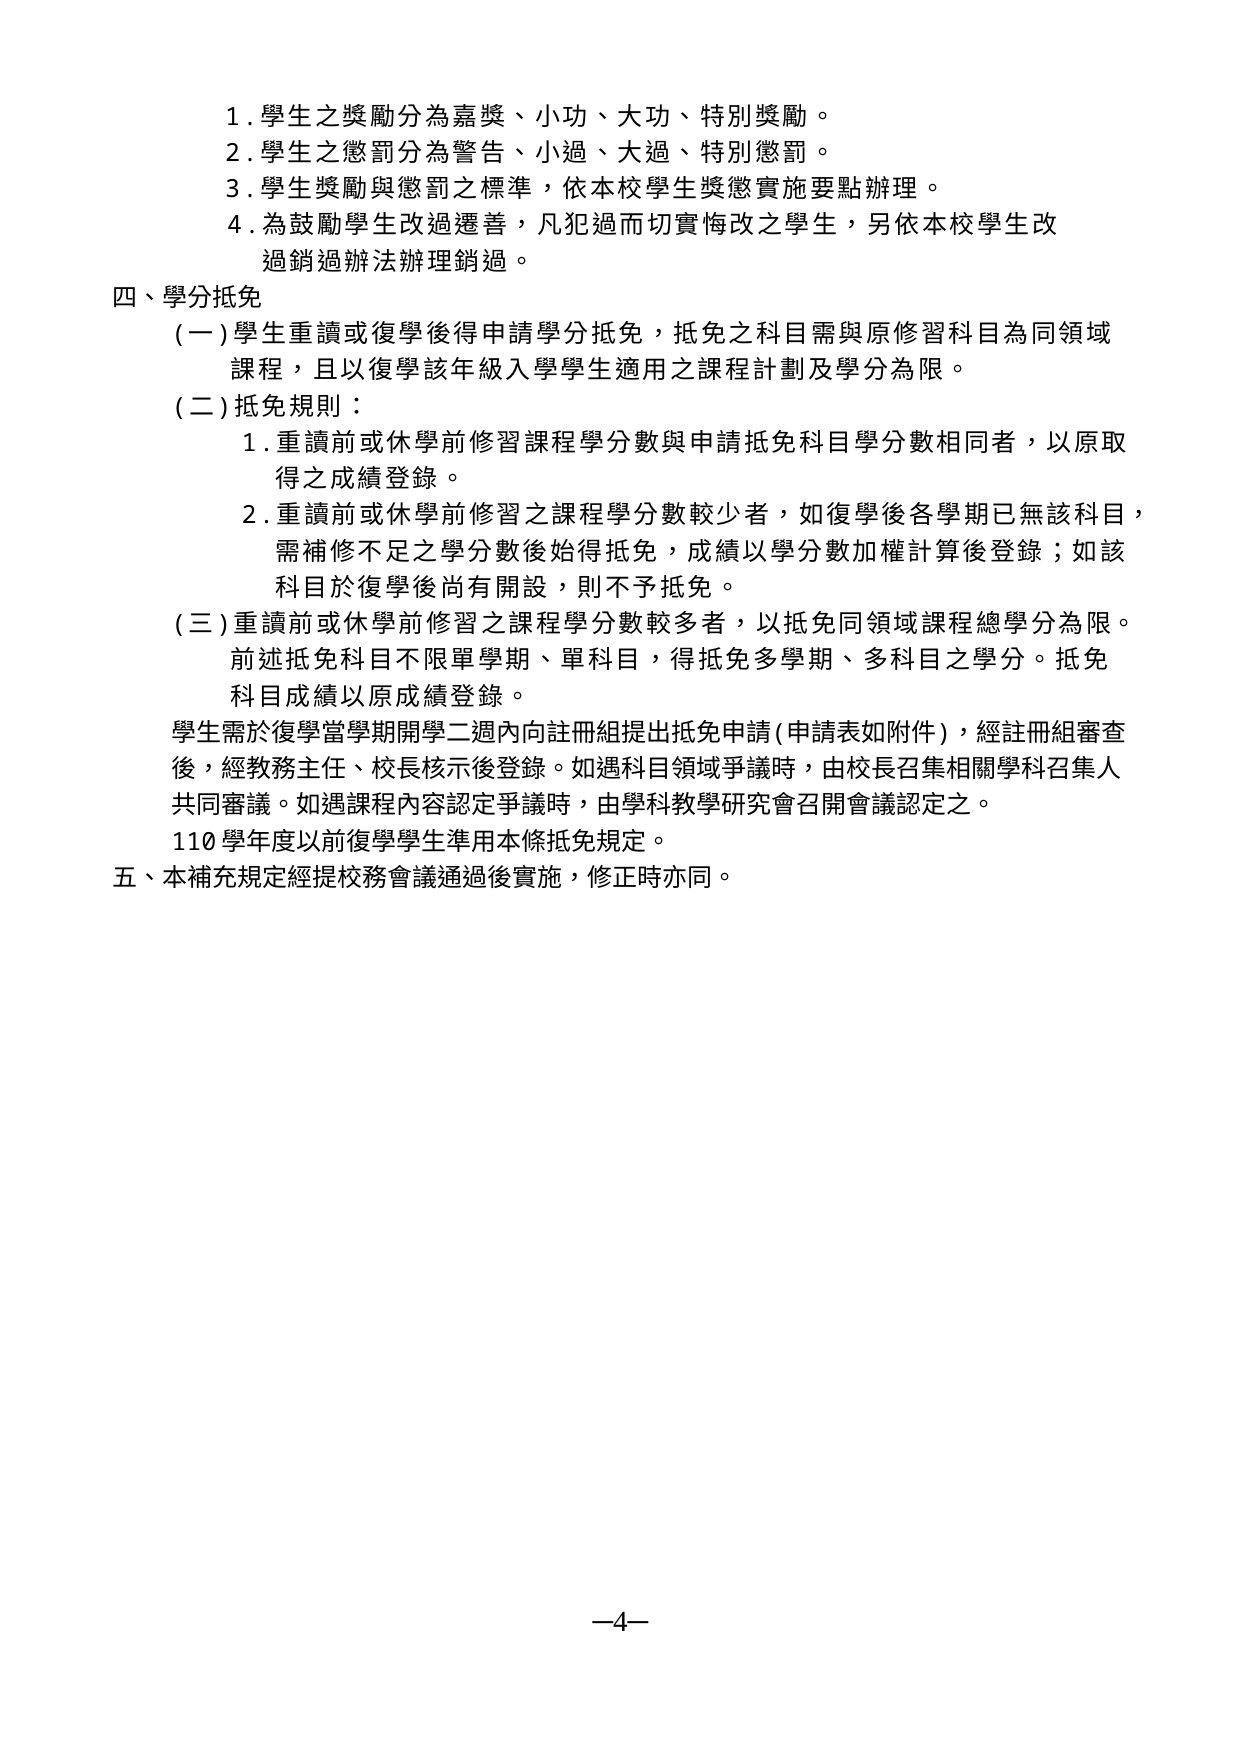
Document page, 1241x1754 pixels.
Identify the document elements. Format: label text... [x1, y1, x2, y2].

text (三)重讀前或休學前修習之課程學分數較多者，以抵免同領域課程總學分為限。前述抵免科目不限單學期、單科目，得抵免多學期、多科目之學分。抵免科目成績以原成績登錄。 [171, 604, 1128, 712]
text (一)學生重讀或復學後得申請學分抵免，抵免之科目需與原修習科目為同領域課程，且以復學該年級入學學生適用之課程計劃及學分為限。 [171, 314, 1128, 386]
text 2.學生之懲罰分為警告、小過、大過、特別懲罰。 [225, 132, 1128, 169]
text 110學年度以前復學學生準用本條抵免規定。 [171, 821, 1128, 857]
text (二)抵免規則： [171, 386, 1128, 422]
text 五、本補充規定經提校務會議通過後實施，修正時亦同。 [112, 857, 1128, 894]
text 1.重讀前或休學前修習課程學分數與申請抵免科目學分數相同者，以原取得之成績登錄。 [171, 422, 1128, 495]
text 2.重讀前或休學前修習之課程學分數較少者，如復學後各學期已無該科目，需補修不足之學分數後始得抵免，成績以學分數加權計算後登錄；如該科目於復學後尚有開設，則不予抵免。 [171, 495, 1128, 604]
text 過銷過辦法辦理銷過。 [157, 241, 1128, 277]
text 1.學生之獎勵分為嘉獎、小功、大功、特別獎勵。 [225, 96, 1128, 132]
text 學生需於復學當學期開學二週內向註冊組提出抵免申請(申請表如附件)，經註冊組審查後，經教務主任、校長核示後登錄。如遇科目領域爭議時，由校長召集相關學科召集人共同審議。如遇課程內容認定爭議時，由學科教學研究會召開會議認定之。 [171, 712, 1128, 821]
text 3.學生獎勵與懲罰之標準，依本校學生獎懲實施要點辦理。 [225, 169, 1128, 205]
text 4.為鼓勵學生改過遷善，凡犯過而切實悔改之學生，另依本校學生改 [157, 205, 1128, 241]
text 四、學分抵免 [112, 277, 1128, 314]
